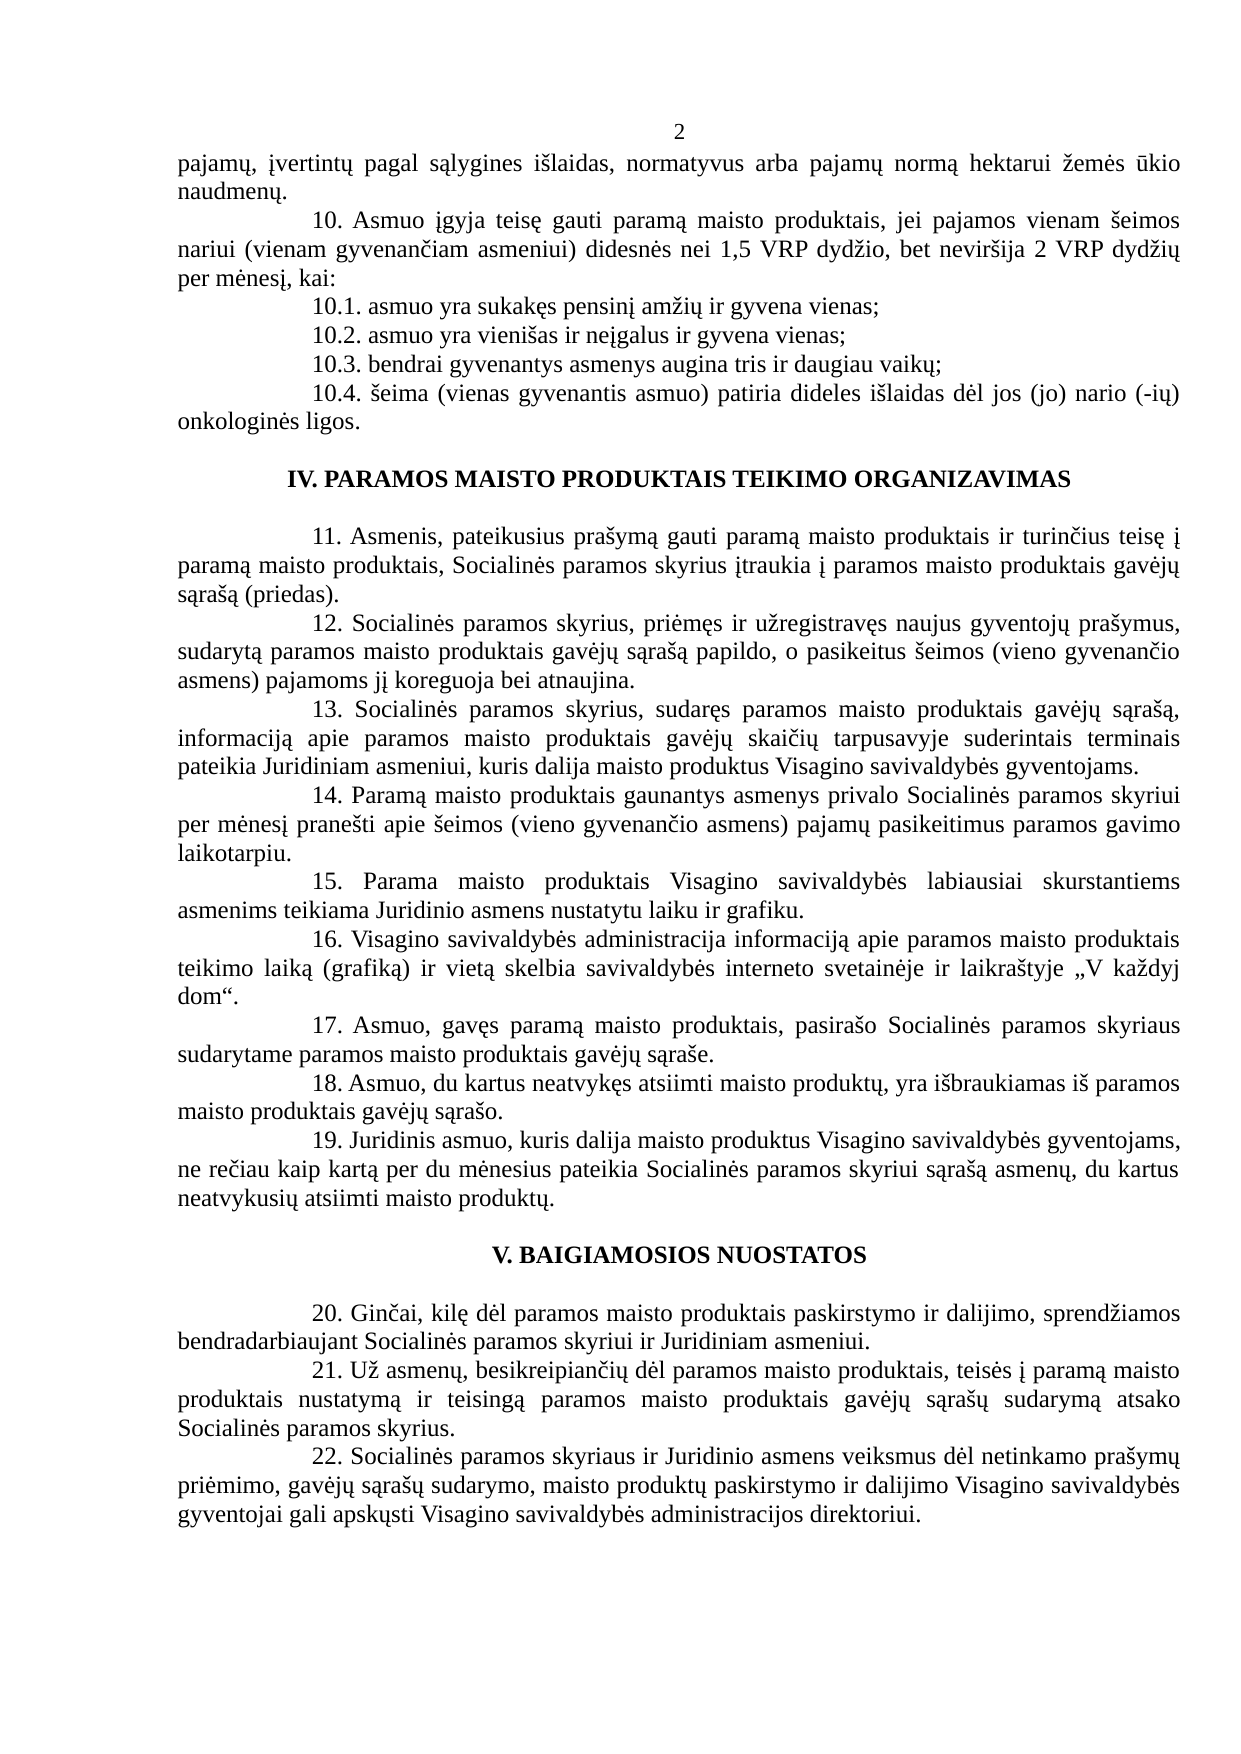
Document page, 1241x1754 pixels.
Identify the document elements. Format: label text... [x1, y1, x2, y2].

text 19. Juridinis asmuo, kuris dalija maisto produktus Visagino savivaldybės gyventojams, ne rečiau kaip kartą per du mėnesius pateikia Socialinės paramos skyriui sąrašą asmenų, du kartus neatvykusių atsiimti maisto produktų. [177, 1125, 1181, 1211]
text 12. Socialinės paramos skyrius, priėmęs ir užregistravęs naujus gyventojų prašymus, sudarytą paramos maisto produktais gavėjų sąrašą papildo, o pasikeitus šeimos (vieno gyvenančio asmens) pajamoms jį koreguoja bei atnaujina. [177, 608, 1181, 694]
text 10.4. šeima (vienas gyvenantis asmuo) patiria dideles išlaidas dėl jos (jo) nario (-ių) onkologinės ligos. [177, 378, 1181, 435]
text V. BAIGIAMOSIOS NUOSTATOS [177, 1240, 1181, 1269]
text IV. PARAMOS MAISTO PRODUKTAIS TEIKIMO ORGANIZAVIMAS [177, 464, 1181, 493]
text 10. Asmuo įgyja teisę gauti paramą maisto produktais, jei pajamos vienam šeimos nariui (vienam gyvenančiam asmeniui) didesnės nei 1,5 VRP dydžio, bet neviršija 2 VRP dydžių per mėnesį, kai: [177, 205, 1181, 291]
text 18. Asmuo, du kartus neatvykęs atsiimti maisto produktų, yra išbraukiamas iš paramos maisto produktais gavėjų sąrašo. [177, 1068, 1181, 1125]
text 10.2. asmuo yra vienišas ir neįgalus ir gyvena vienas; [177, 320, 1181, 349]
text 10.3. bendrai gyvenantys asmenys augina tris ir daugiau vaikų; [177, 349, 1181, 378]
text 13. Socialinės paramos skyrius, sudaręs paramos maisto produktais gavėjų sąrašą, informaciją apie paramos maisto produktais gavėjų skaičių tarpusavyje suderintais terminais pateikia Juridiniam asmeniui, kuris dalija maisto produktus Visagino savivaldybės gyventojams. [177, 694, 1181, 780]
text 15. Parama maisto produktais Visagino savivaldybės labiausiai skurstantiems asmenims teikiama Juridinio asmens nustatytu laiku ir grafiku. [177, 866, 1181, 924]
text 22. Socialinės paramos skyriaus ir Juridinio asmens veiksmus dėl netinkamo prašymų priėmimo, gavėjų sąrašų sudarymo, maisto produktų paskirstymo ir dalijimo Visagino savivaldybės gyventojai gali apskųsti Visagino savivaldybės administracijos direktoriui. [177, 1441, 1181, 1528]
text 11. Asmenis, pateikusius prašymą gauti paramą maisto produktais ir turinčius teisę į paramą maisto produktais, Socialinės paramos skyrius įtraukia į paramos maisto produktais gavėjų sąrašą (priedas). [177, 521, 1181, 608]
text 16. Visagino savivaldybės administracija informaciją apie paramos maisto produktais teikimo laiką (grafiką) ir vietą skelbia savivaldybės interneto svetainėje ir laikraštyje „V každyj dom“. [177, 924, 1181, 1010]
text 21. Už asmenų, besikreipiančių dėl paramos maisto produktais, teisės į paramą maisto produktais nustatymą ir teisingą paramos maisto produktais gavėjų sąrašų sudarymą atsako Socialinės paramos skyrius. [177, 1355, 1181, 1441]
text 10.1. asmuo yra sukakęs pensinį amžių ir gyvena vienas; [177, 291, 1181, 320]
text 14. Paramą maisto produktais gaunantys asmenys privalo Socialinės paramos skyriui per mėnesį pranešti apie šeimos (vieno gyvenančio asmens) pajamų pasikeitimus paramos gavimo laikotarpiu. [177, 780, 1181, 866]
text 17. Asmuo, gavęs paramą maisto produktais, pasirašo Socialinės paramos skyriaus sudarytame paramos maisto produktais gavėjų sąraše. [177, 1010, 1181, 1068]
text pajamų, įvertintų pagal sąlygines išlaidas, normatyvus arba pajamų normą hektarui žemės ūkio naudmenų. [177, 148, 1181, 205]
text 20. Ginčai, kilę dėl paramos maisto produktais paskirstymo ir dalijimo, sprendžiamos bendradarbiaujant Socialinės paramos skyriui ir Juridiniam asmeniui. [177, 1298, 1181, 1355]
